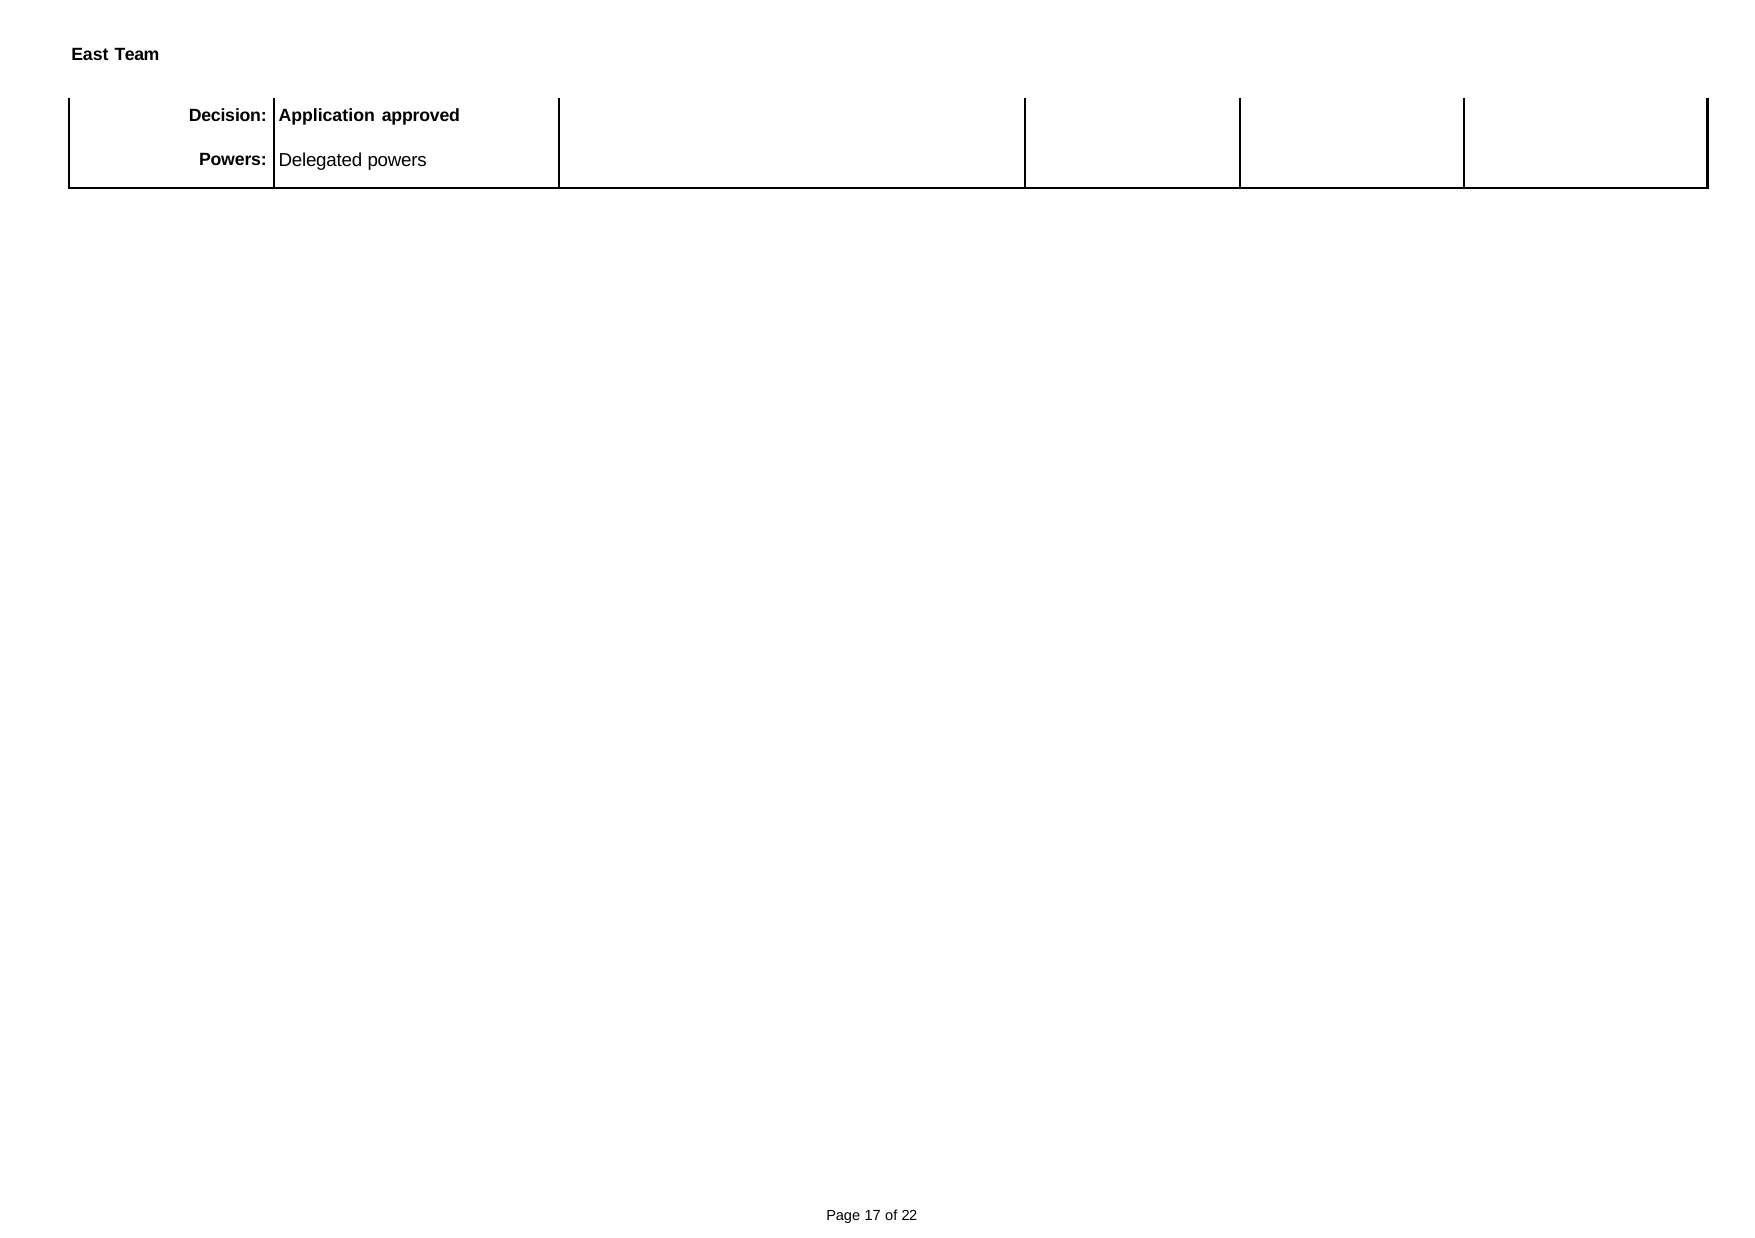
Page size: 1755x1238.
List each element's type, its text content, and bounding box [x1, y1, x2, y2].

table_cell [560, 142, 1024, 187]
table_cell Decision: [70, 98, 273, 142]
table_cell [1026, 142, 1239, 187]
table_cell [1241, 142, 1463, 187]
table_cell Powers: [70, 142, 273, 187]
table_cell [1026, 98, 1239, 142]
table_cell [1241, 98, 1463, 142]
table_cell [1465, 98, 1706, 142]
table_cell Delegated powers [275, 142, 558, 187]
table_cell [560, 98, 1024, 142]
table_cell Application approved [275, 98, 558, 142]
table_cell [1465, 142, 1706, 187]
